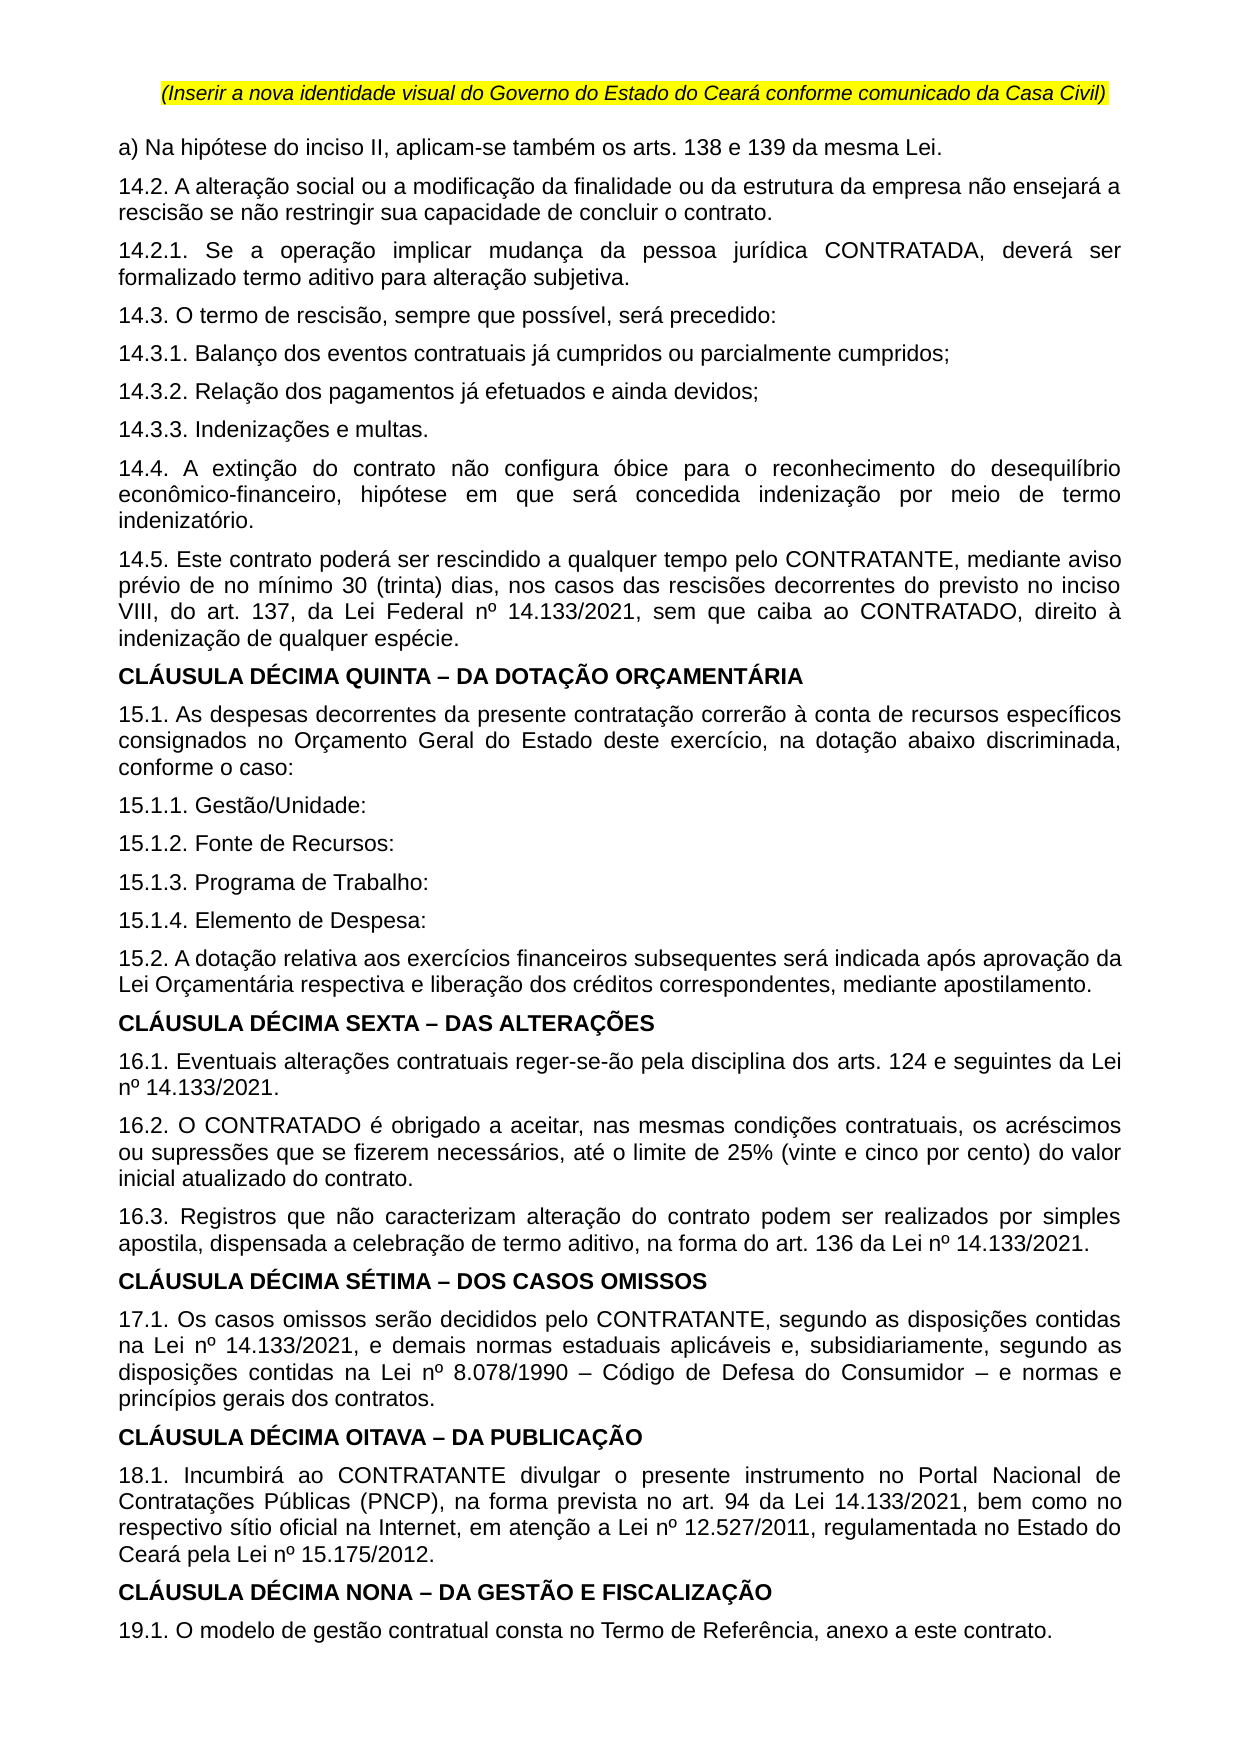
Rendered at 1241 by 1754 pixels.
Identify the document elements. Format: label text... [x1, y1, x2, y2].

text 15.1. As despesas decorrentes da presente contratação correrão à conta de recursos específicos consignados no Orçamento Geral do Estado deste exercício, na dotação abaixo discriminada, conforme o caso: [118, 701, 1122, 780]
text CLÁUSULA DÉCIMA SEXTA – DAS ALTERAÇÕES [118, 1009, 1122, 1036]
text 14.3.2. Relação dos pagamentos já efetuados e ainda devidos; [118, 378, 1122, 404]
text 16.1. Eventuais alterações contratuais reger-se-ão pela disciplina dos arts. 124 e seguintes da Lei nº 14.133/2021. [118, 1048, 1122, 1101]
text 15.1.1. Gestão/Unidade: [118, 792, 1122, 818]
text 14.2. A alteração social ou a modificação da finalidade ou da estrutura da empresa não ensejará a rescisão se não restringir sua capacidade de concluir o contrato. [118, 173, 1122, 225]
text CLÁUSULA DÉCIMA SÉTIMA – DOS CASOS OMISSOS [118, 1268, 1122, 1294]
text 16.2. O CONTRATADO é obrigado a aceitar, nas mesmas condições contratuais, os acréscimos ou supressões que se fizerem necessários, até o limite de 25% (vinte e cinco por cento) do valor inicial atualizado do contrato. [118, 1112, 1122, 1191]
text 14.3.3. Indenizações e multas. [118, 416, 1122, 443]
text 18.1. Incumbirá ao CONTRATANTE divulgar o presente instrumento no Portal Nacional de Contratações Públicas (PNCP), na forma prevista no art. 94 da Lei 14.133/2021, bem como no respectivo sítio oficial na Internet, em atenção a Lei nº 12.527/2011, regulamentada no Estado do Ceará pela Lei nº 15.175/2012. [118, 1462, 1122, 1567]
text 14.2.1. Se a operação implicar mudança da pessoa jurídica CONTRATADA, deverá ser formalizado termo aditivo para alteração subjetiva. [118, 237, 1122, 290]
text 14.5. Este contrato poderá ser rescindido a qualquer tempo pelo CONTRATANTE, mediante aviso prévio de no mínimo 30 (trinta) dias, nos casos das rescisões decorrentes do previsto no inciso VIII, do art. 137, da Lei Federal nº 14.133/2021, sem que caiba ao CONTRATADO, direito à indenização de qualquer espécie. [118, 546, 1122, 651]
text 16.3. Registros que não caracterizam alteração do contrato podem ser realizados por simples apostila, dispensada a celebração de termo aditivo, na forma do art. 136 da Lei nº 14.133/2021. [118, 1203, 1122, 1256]
text 15.1.2. Fonte de Recursos: [118, 830, 1122, 857]
text 19.1. O modelo de gestão contratual consta no Termo de Referência, anexo a este contrato. [118, 1617, 1122, 1643]
text CLÁUSULA DÉCIMA QUINTA – DA DOTAÇÃO ORÇAMENTÁRIA [118, 663, 1122, 689]
text CLÁUSULA DÉCIMA NONA – DA GESTÃO E FISCALIZAÇÃO [118, 1579, 1122, 1605]
text 14.3.1. Balanço dos eventos contratuais já cumpridos ou parcialmente cumpridos; [118, 340, 1122, 366]
text 15.1.3. Programa de Trabalho: [118, 868, 1122, 895]
text CLÁUSULA DÉCIMA OITAVA – DA PUBLICAÇÃO [118, 1423, 1122, 1450]
text 15.1.4. Elemento de Despesa: [118, 907, 1122, 933]
text a) Na hipótese do inciso II, aplicam-se também os arts. 138 e 139 da mesma Lei. [118, 134, 1122, 161]
text 14.4. A extinção do contrato não configura óbice para o reconhecimento do desequilíbrio econômico-financeiro, hipótese em que será concedida indenização por meio de termo indenizatório. [118, 455, 1122, 534]
text 15.2. A dotação relativa aos exercícios financeiros subsequentes será indicada após aprovação da Lei Orçamentária respectiva e liberação dos créditos correspondentes, mediante apostilamento. [118, 945, 1122, 998]
text 17.1. Os casos omissos serão decididos pelo CONTRATANTE, segundo as disposições contidas na Lei nº 14.133/2021, e demais normas estaduais aplicáveis e, subsidiariamente, segundo as disposições contidas na Lei nº 8.078/1990 – Código de Defesa do Consumidor – e normas e princípios gerais dos contratos. [118, 1306, 1122, 1412]
text 14.3. O termo de rescisão, sempre que possível, será precedido: [118, 302, 1122, 328]
